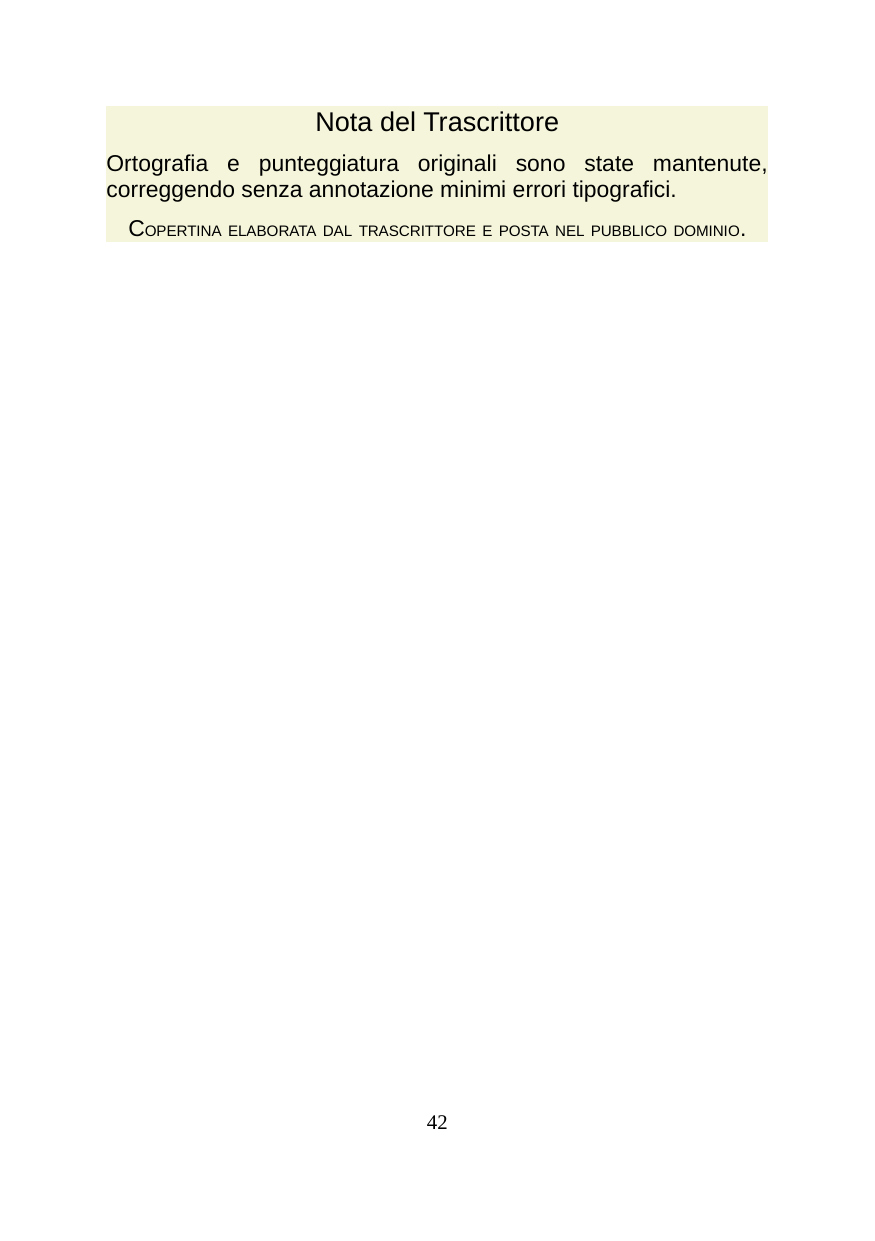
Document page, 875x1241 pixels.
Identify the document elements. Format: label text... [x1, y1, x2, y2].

title Nota del Trascrittore [106, 106, 768, 137]
text Ortografia e punteggiatura originali sono state mantenute, correggendo senza annotazione minimi errori tipografici. [106, 150, 768, 203]
text Copertina elaborata dal trascrittore e posta nel pubblico dominio. [106, 215, 768, 242]
